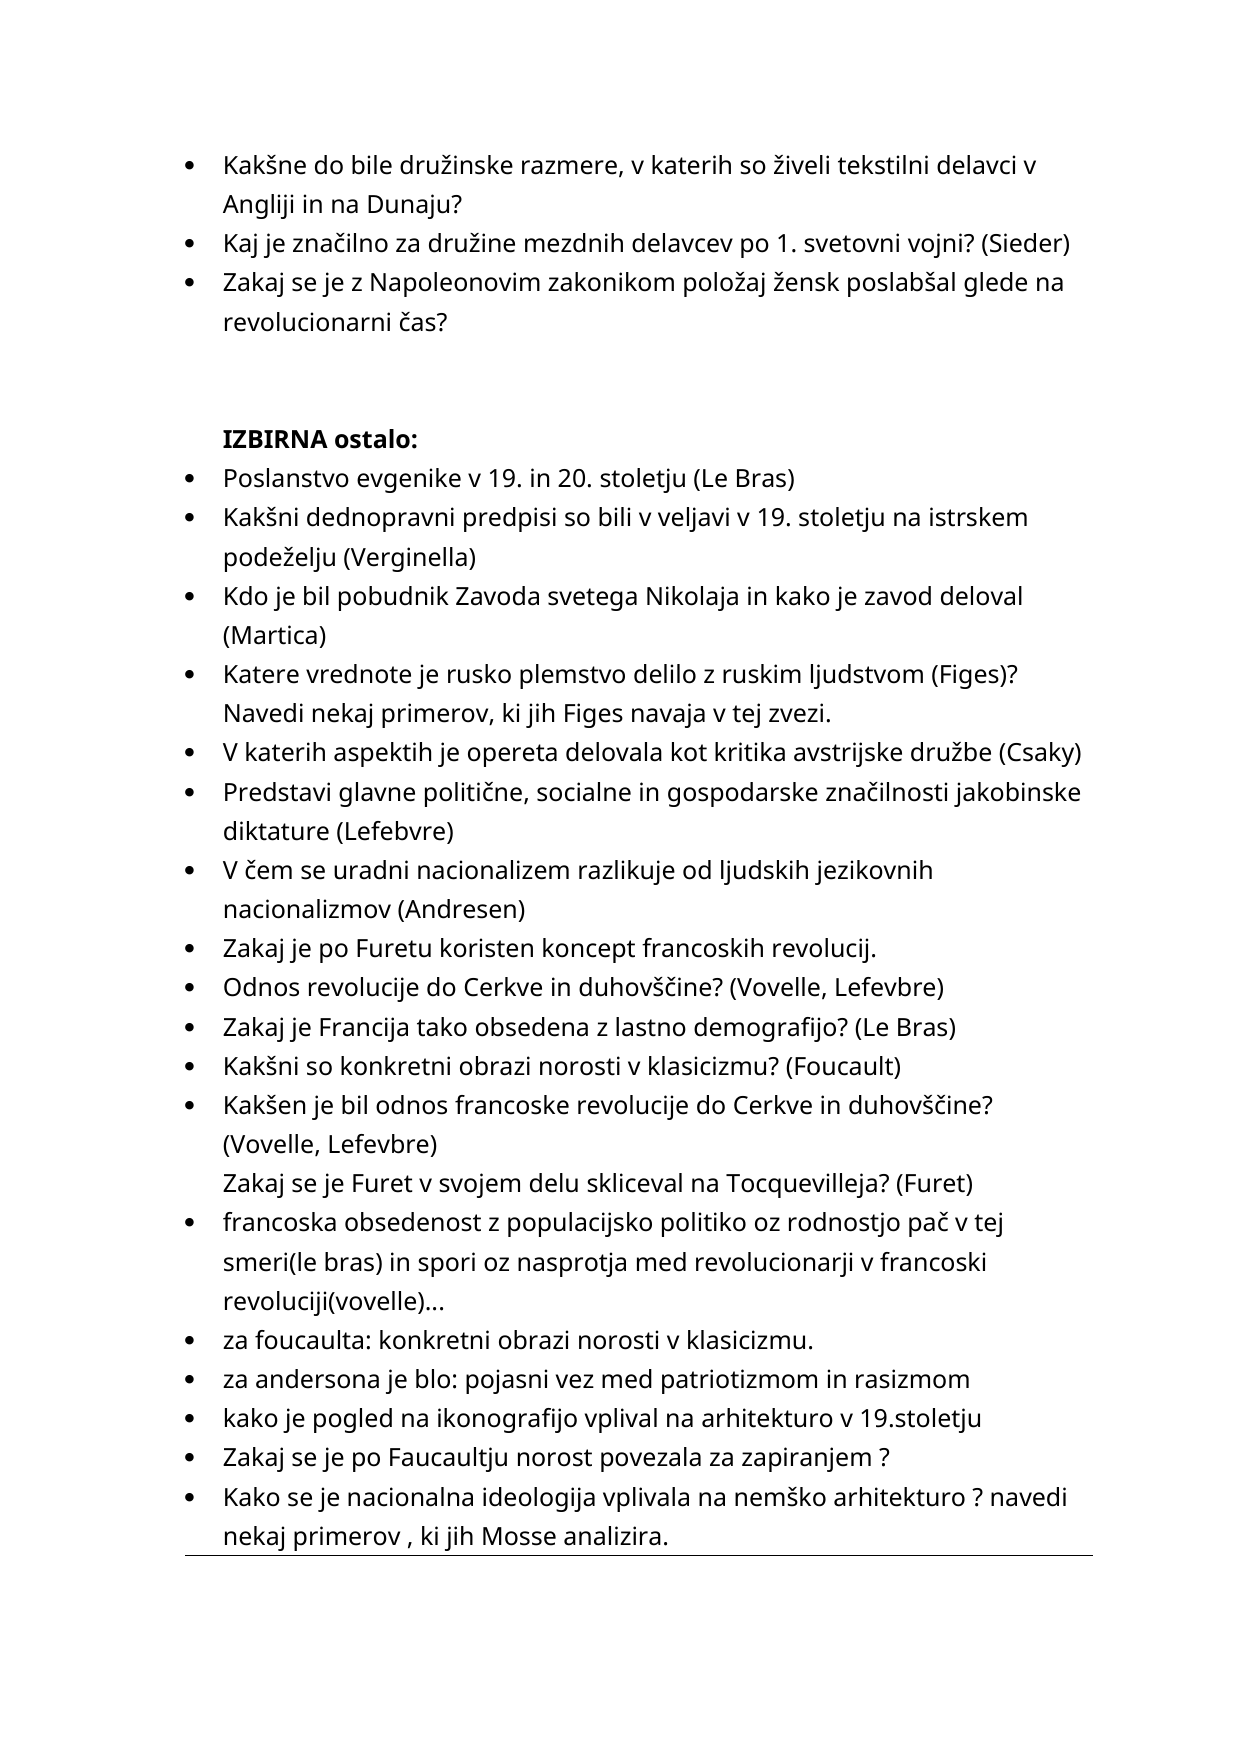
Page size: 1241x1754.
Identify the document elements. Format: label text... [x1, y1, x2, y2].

list francoska obsedenost z populacijsko politiko oz rodnostjo pač v tej smeri(le bras) in spori oz nasprotja med revolucionarji v francoski revoluciji(vovelle)... [185, 1205, 1093, 1317]
list Zakaj je po Furetu koristen koncept francoskih revolucij. [185, 931, 1093, 965]
list Predstavi glavne politične, socialne in gospodarske značilnosti jakobinske diktature (Lefebvre) [185, 774, 1093, 847]
list V katerih aspektih je opereta delovala kot kritika avstrijske družbe (Csaky) [185, 735, 1093, 769]
list Odnos revolucije do Cerkve in duhovščine? (Vovelle, Lefevbre) [185, 970, 1093, 1004]
list Kakšni dednopravni predpisi so bili v veljavi v 19. stoletju na istrskem podeželju (Verginella) [185, 500, 1093, 573]
list za foucaulta: konkretni obrazi norosti v klasicizmu. [185, 1323, 1093, 1357]
list Kako se je nacionalna ideologija vplivala na nemško arhitekturo ? navedi nekaj primerov , ki jih Mosse analizira. [185, 1479, 1093, 1555]
list za andersona je blo: pojasni vez med patriotizmom in rasizmom [185, 1362, 1093, 1396]
list Kakšni so konkretni obrazi norosti v klasicizmu? (Foucault) [185, 1048, 1093, 1082]
list V čem se uradni nacionalizem razlikuje od ljudskih jezikovnih nacionalizmov (Andresen) [185, 853, 1093, 926]
list Katere vrednote je rusko plemstvo delilo z ruskim ljudstvom (Figes)? Navedi nekaj primerov, ki jih Figes navaja v tej zvezi. [185, 657, 1093, 730]
list Poslanstvo evgenike v 19. in 20. stoletju (Le Bras) [185, 461, 1093, 495]
list Kakšen je bil odnos francoske revolucije do Cerkve in duhovščine? (Vovelle, Lefevbre) Zakaj se je Furet v svojem delu skliceval na Tocquevilleja? (Furet) [185, 1088, 1093, 1200]
list kako je pogled na ikonografijo vplival na arhitekturo v 19.stoletju [185, 1401, 1093, 1435]
list Zakaj je Francija tako obsedena z lastno demografijo? (Le Bras) [185, 1009, 1093, 1043]
list Zakaj se je z Napoleonovim zakonikom položaj žensk poslabšal glede na revolucionarni čas? IZBIRNA ostalo: [185, 265, 1093, 456]
list Kakšne do bile družinske razmere, v katerih so živeli tekstilni delavci v Angliji in na Dunaju? [185, 148, 1093, 221]
list Kdo je bil pobudnik Zavoda svetega Nikolaja in kako je zavod deloval (Martica) [185, 578, 1093, 652]
list Zakaj se je po Faucaultju norost povezala za zapiranjem ? [185, 1440, 1093, 1474]
list Kaj je značilno za družine mezdnih delavcev po 1. svetovni vojni? (Sieder) [185, 226, 1093, 260]
